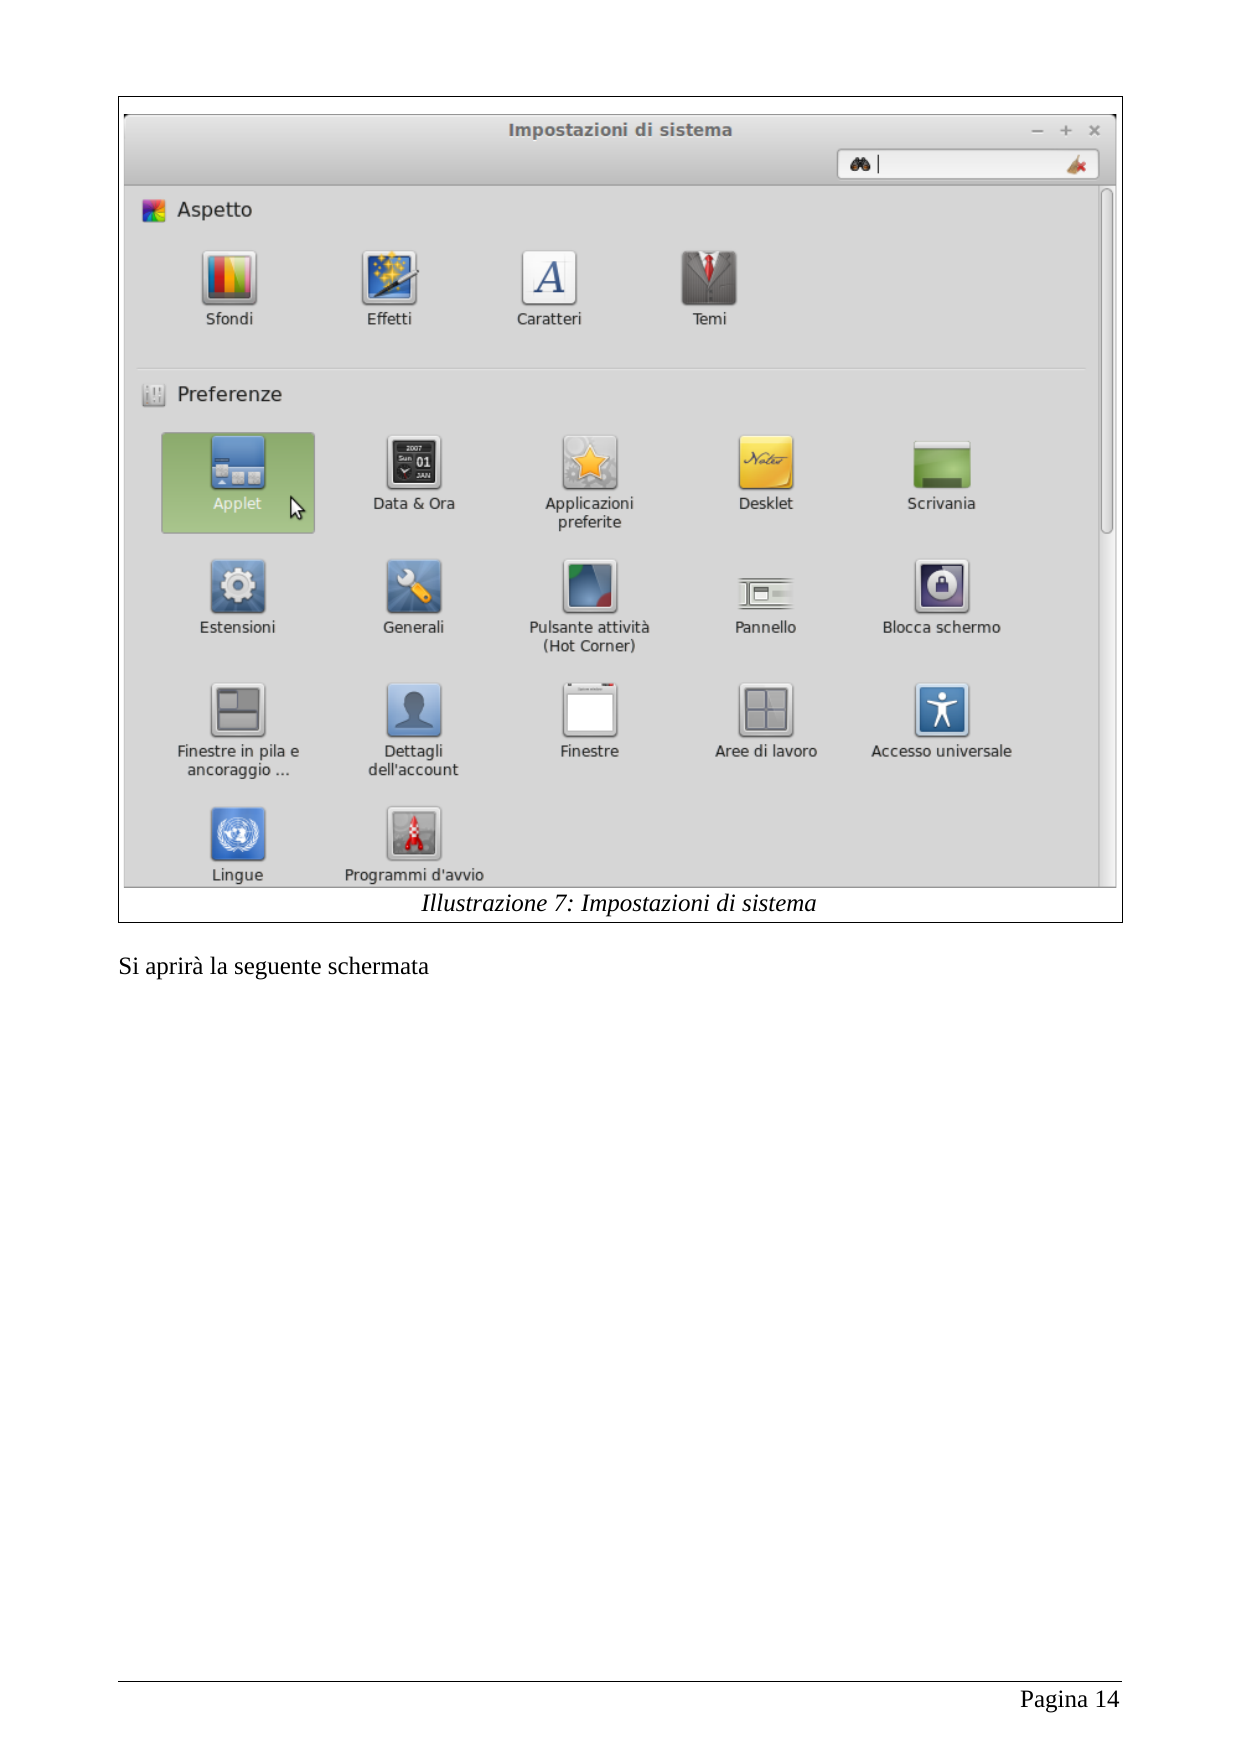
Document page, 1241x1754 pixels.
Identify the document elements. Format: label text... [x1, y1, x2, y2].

picture [123, 114, 1117, 888]
text Si aprirà la seguente schermata [118, 951, 1122, 980]
table_header [119, 97, 1122, 922]
